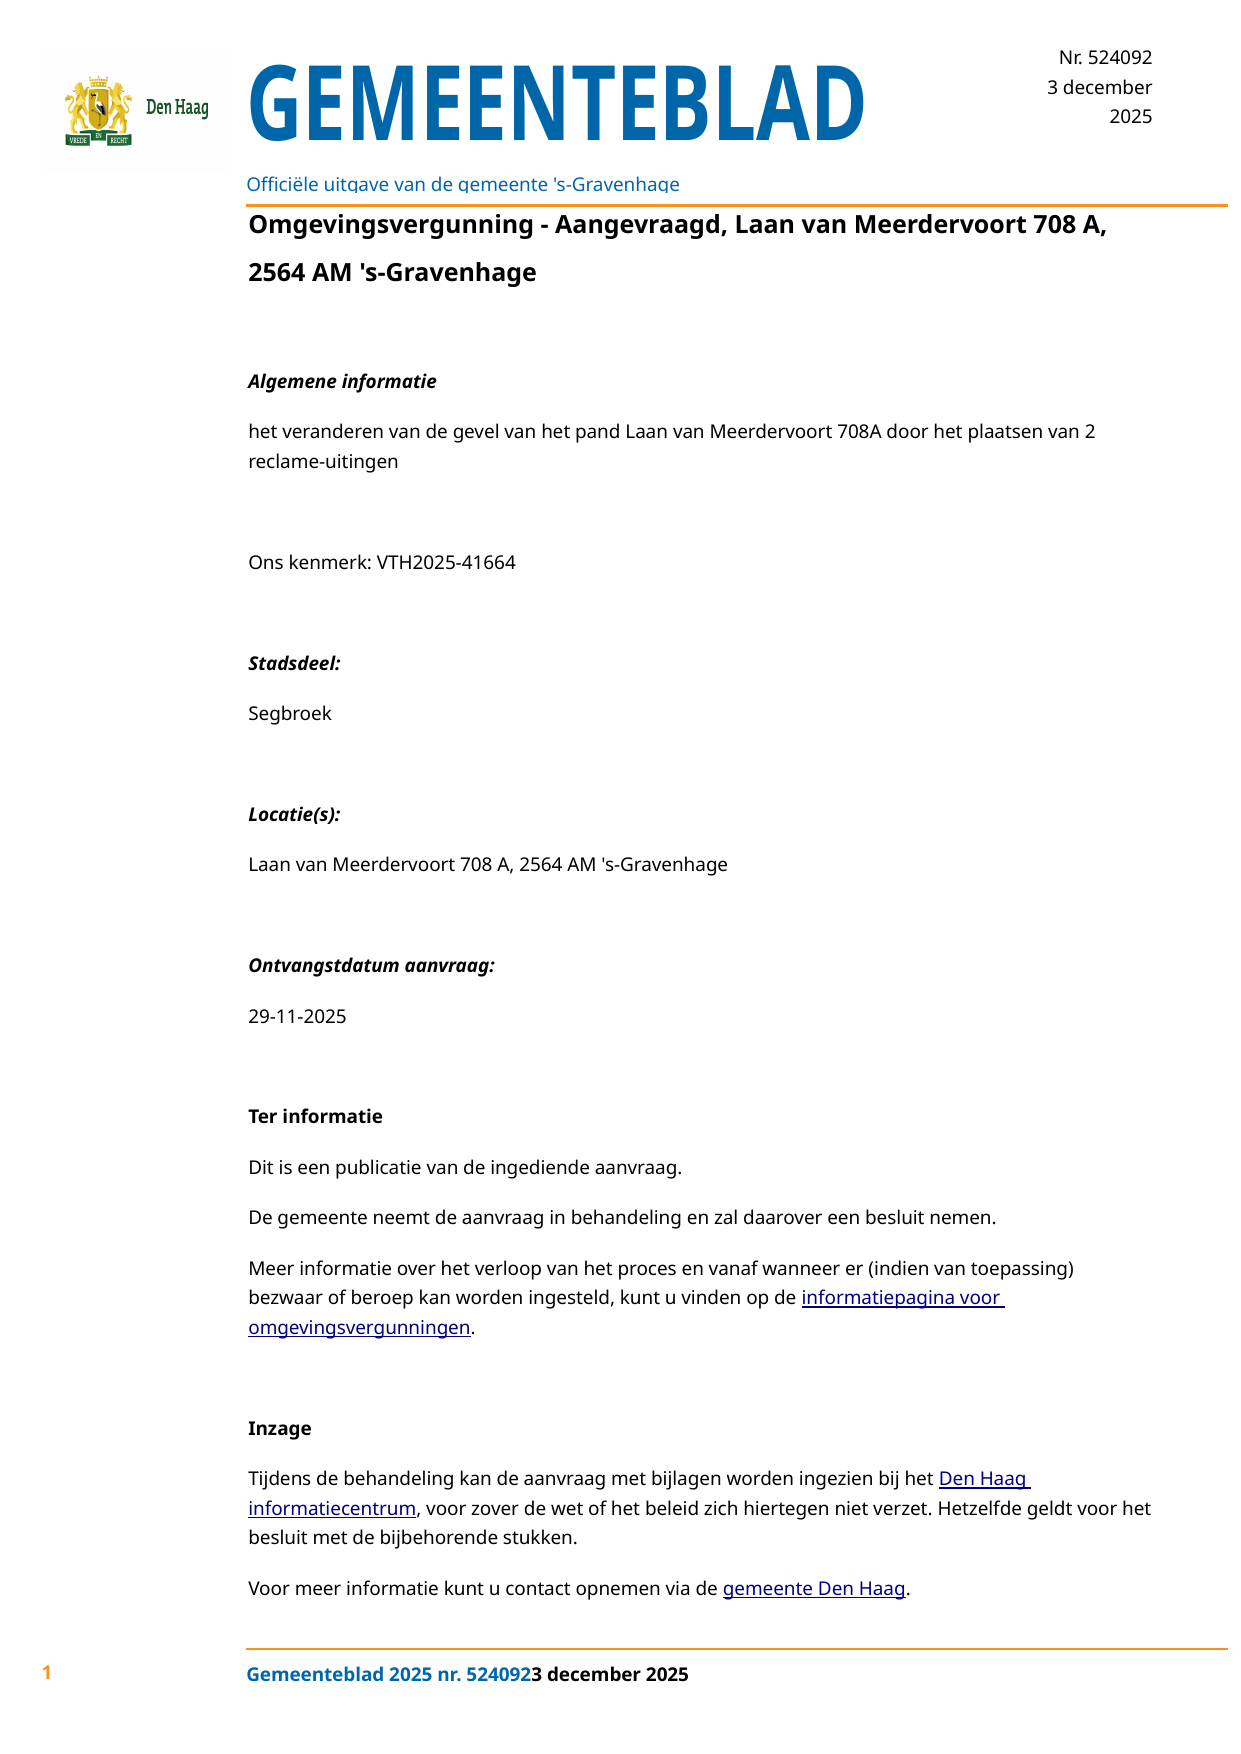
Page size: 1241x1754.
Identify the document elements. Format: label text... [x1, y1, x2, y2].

text Segbroek [248, 700, 1152, 726]
text Laan van Meerdervoort 708 A, 2564 AM 's-Gravenhage [248, 852, 1152, 877]
text Voor meer informatie kunt u contact opnemen via de gemeente Den Haag. [248, 1575, 1152, 1601]
text Ontvangstdatum aanvraag: [248, 952, 1152, 978]
text Locatie(s): [248, 801, 1152, 827]
text Ter informatie [248, 1104, 1152, 1129]
text Meer informatie over het verloop van het proces en vanaf wanneer er (indien van toepassing) bezwaar of beroep kan worden ingesteld, kunt u vinden op de informatiepagina voor omgevingsvergunningen. [248, 1255, 1152, 1340]
picture [41, 47, 231, 172]
text Omgevingsvergunning - Aangevraagd, Laan van Meerdervoort 708 A, 2564 AM 's-Gravenhage [248, 207, 1152, 288]
text het veranderen van de gevel van het pand Laan van Meerdervoort 708A door het plaatsen van 2 reclame-uitingen [248, 419, 1152, 474]
text Inzage [248, 1415, 1152, 1441]
text Tijdens de behandeling kan de aanvraag met bijlagen worden ingezien bij het Den Haag informatiecentrum, voor zover de wet of het beleid zich hiertegen niet verzet. Hetzelfde geldt voor het besluit met de bijbehorende stukken. [248, 1465, 1152, 1550]
text De gemeente neemt de aanvraag in behandeling en zal daarover een besluit nemen. [248, 1204, 1152, 1230]
text 29-11-2025 [248, 1003, 1152, 1029]
text Stadsdeel: [248, 650, 1152, 676]
text Ons kenmerk: VTH2025-41664 [248, 549, 1152, 575]
text Dit is een publicatie van de ingediende aanvraag. [248, 1154, 1152, 1180]
text Algemene informatie [248, 368, 1152, 394]
